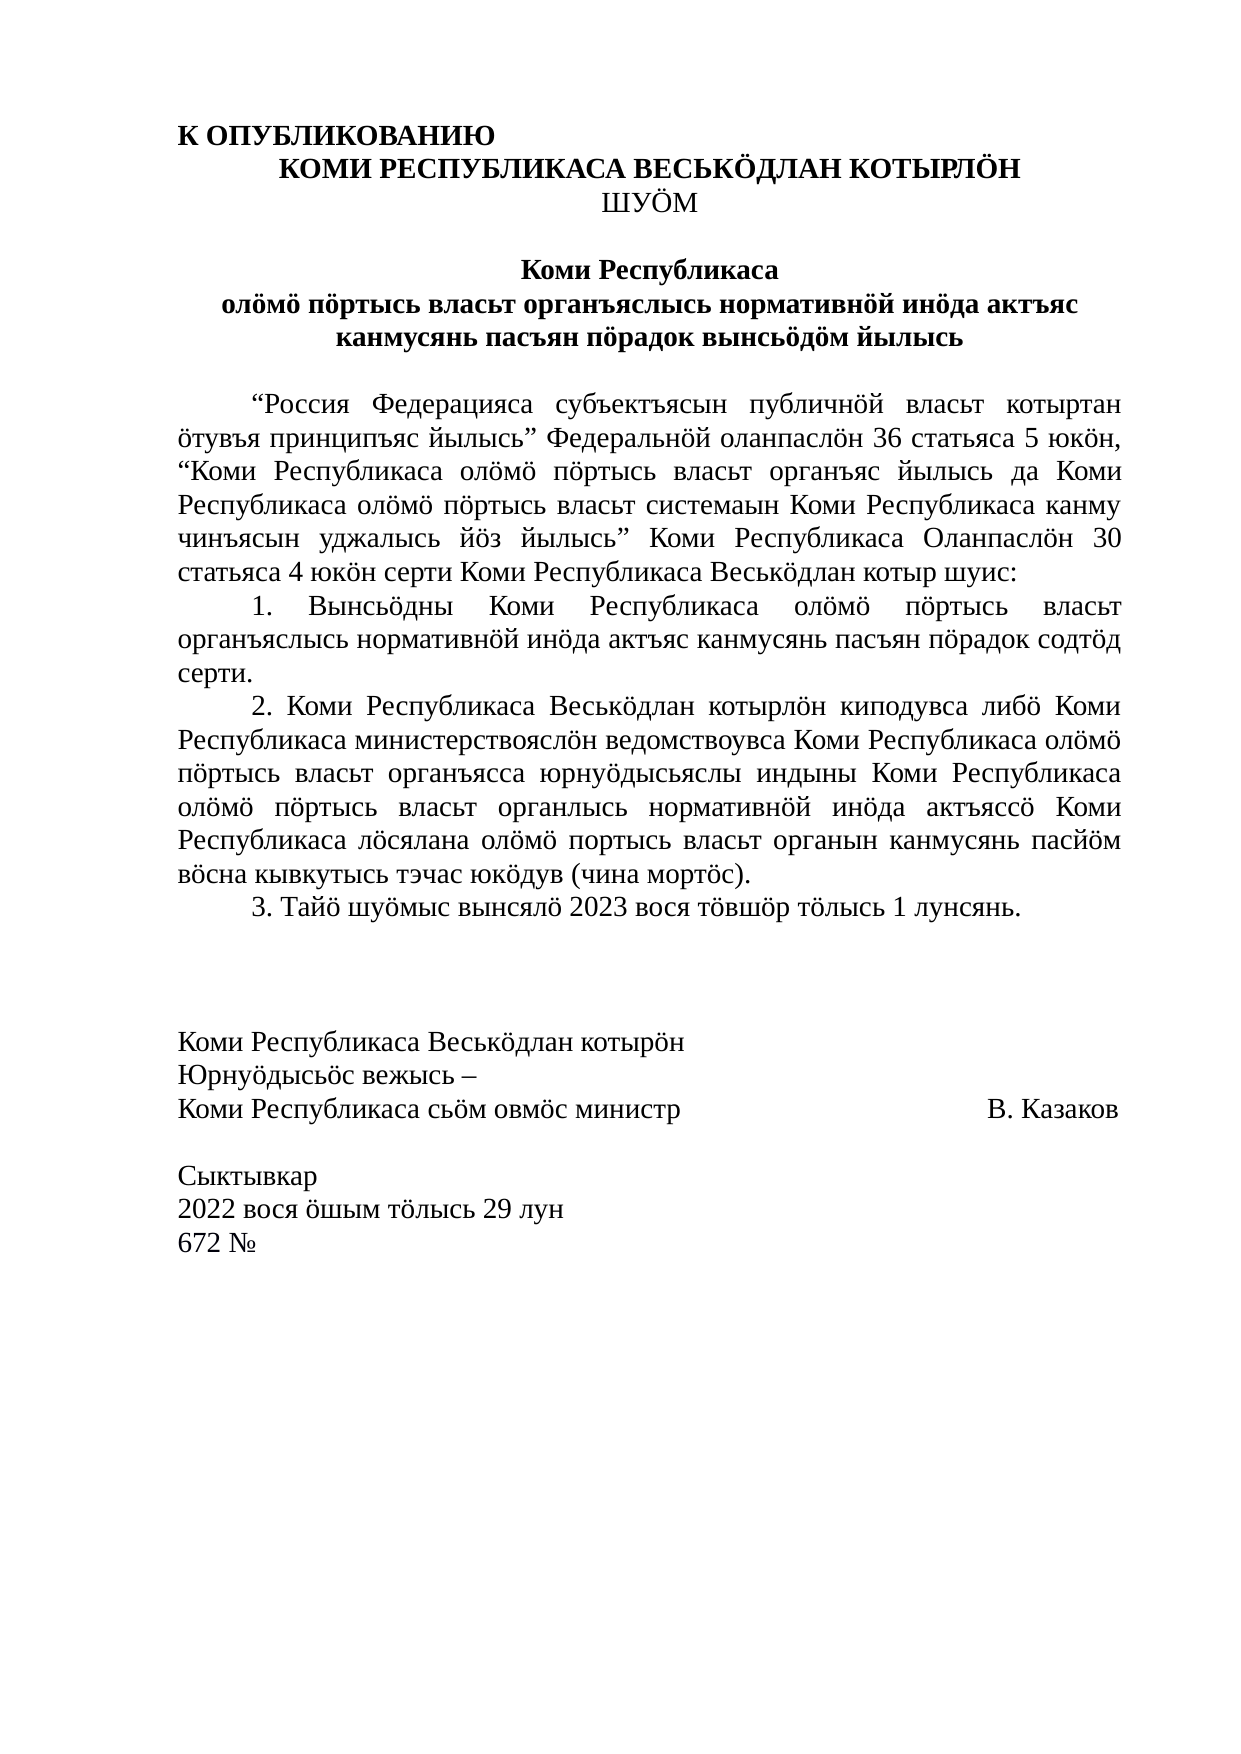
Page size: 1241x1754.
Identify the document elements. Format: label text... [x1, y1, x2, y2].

text “Россия Федерацияса субъектъясын публичнӧй власьт котыртан ӧтувъя принципъяс йылысь” Федеральнӧй оланпаслӧн 36 статьяса 5 юкӧн, “Коми Республикаса олӧмӧ пӧртысь власьт органъяс йылысь да Коми Республикаса олӧмӧ пӧртысь власьт системаын Коми Республикаса канму чинъясын уджалысь йӧз йылысь” Коми Республикаса Оланпаслӧн 30 статьяса 4 юкӧн серти Коми Республикаса Веськӧдлан котыр шуис: [177, 386, 1122, 588]
subtitle ШУӦМ [177, 185, 1122, 219]
text Юрнуӧдысьӧс вежысь – [177, 1057, 1122, 1091]
text олӧмӧ пӧртысь власьт органъяслысь нормативнӧй инӧда актъяс канмусянь пасъян пӧрадок вынсьӧдӧм йылысь [177, 286, 1122, 353]
text 2. Коми Республикаса Веськӧдлан котырлӧн киподувса либӧ Коми Республикаса министерствояслӧн ведомствоувса Коми Республикаса олӧмӧ пӧртысь власьт органъясса юрнуӧдысьяслы индыны Коми Республикаса олӧмӧ пӧртысь власьт органлысь нормативнӧй инӧда актъяссӧ Коми Республикаса лӧсялана олӧмӧ портысь власьт органын канмусянь пасйӧм вӧсна кывкутысь тэчас юкӧдув (чина мортӧс). [177, 688, 1122, 889]
text 1. Вынсьӧдны Коми Республикаса олӧмӧ пӧртысь власьт органъяслысь нормативнӧй инӧда актъяс канмусянь пасъян пӧрадок содтӧд серти. [177, 588, 1122, 688]
text 672 № [177, 1225, 1122, 1258]
text Коми Республикаса сьӧм овмӧс министр В. Казаков [177, 1091, 1122, 1124]
subtitle КОМИ РЕСПУБЛИКАСА ВЕСЬКӦДЛАН КОТЫРЛӦН [177, 152, 1122, 185]
text 3. Тайӧ шуӧмыс вынсялӧ 2023 вося тӧвшӧр тӧлысь 1 лунсянь. [177, 889, 1122, 923]
text Сыктывкар [177, 1158, 1122, 1191]
text Коми Республикаса Веськӧдлан котырӧн [177, 1024, 1122, 1057]
text Коми Республикаса [177, 252, 1122, 286]
subtitle К ОПУБЛИКОВАНИЮ [177, 118, 1122, 152]
text 2022 вося ӧшым тӧлысь 29 лун [177, 1191, 1122, 1225]
